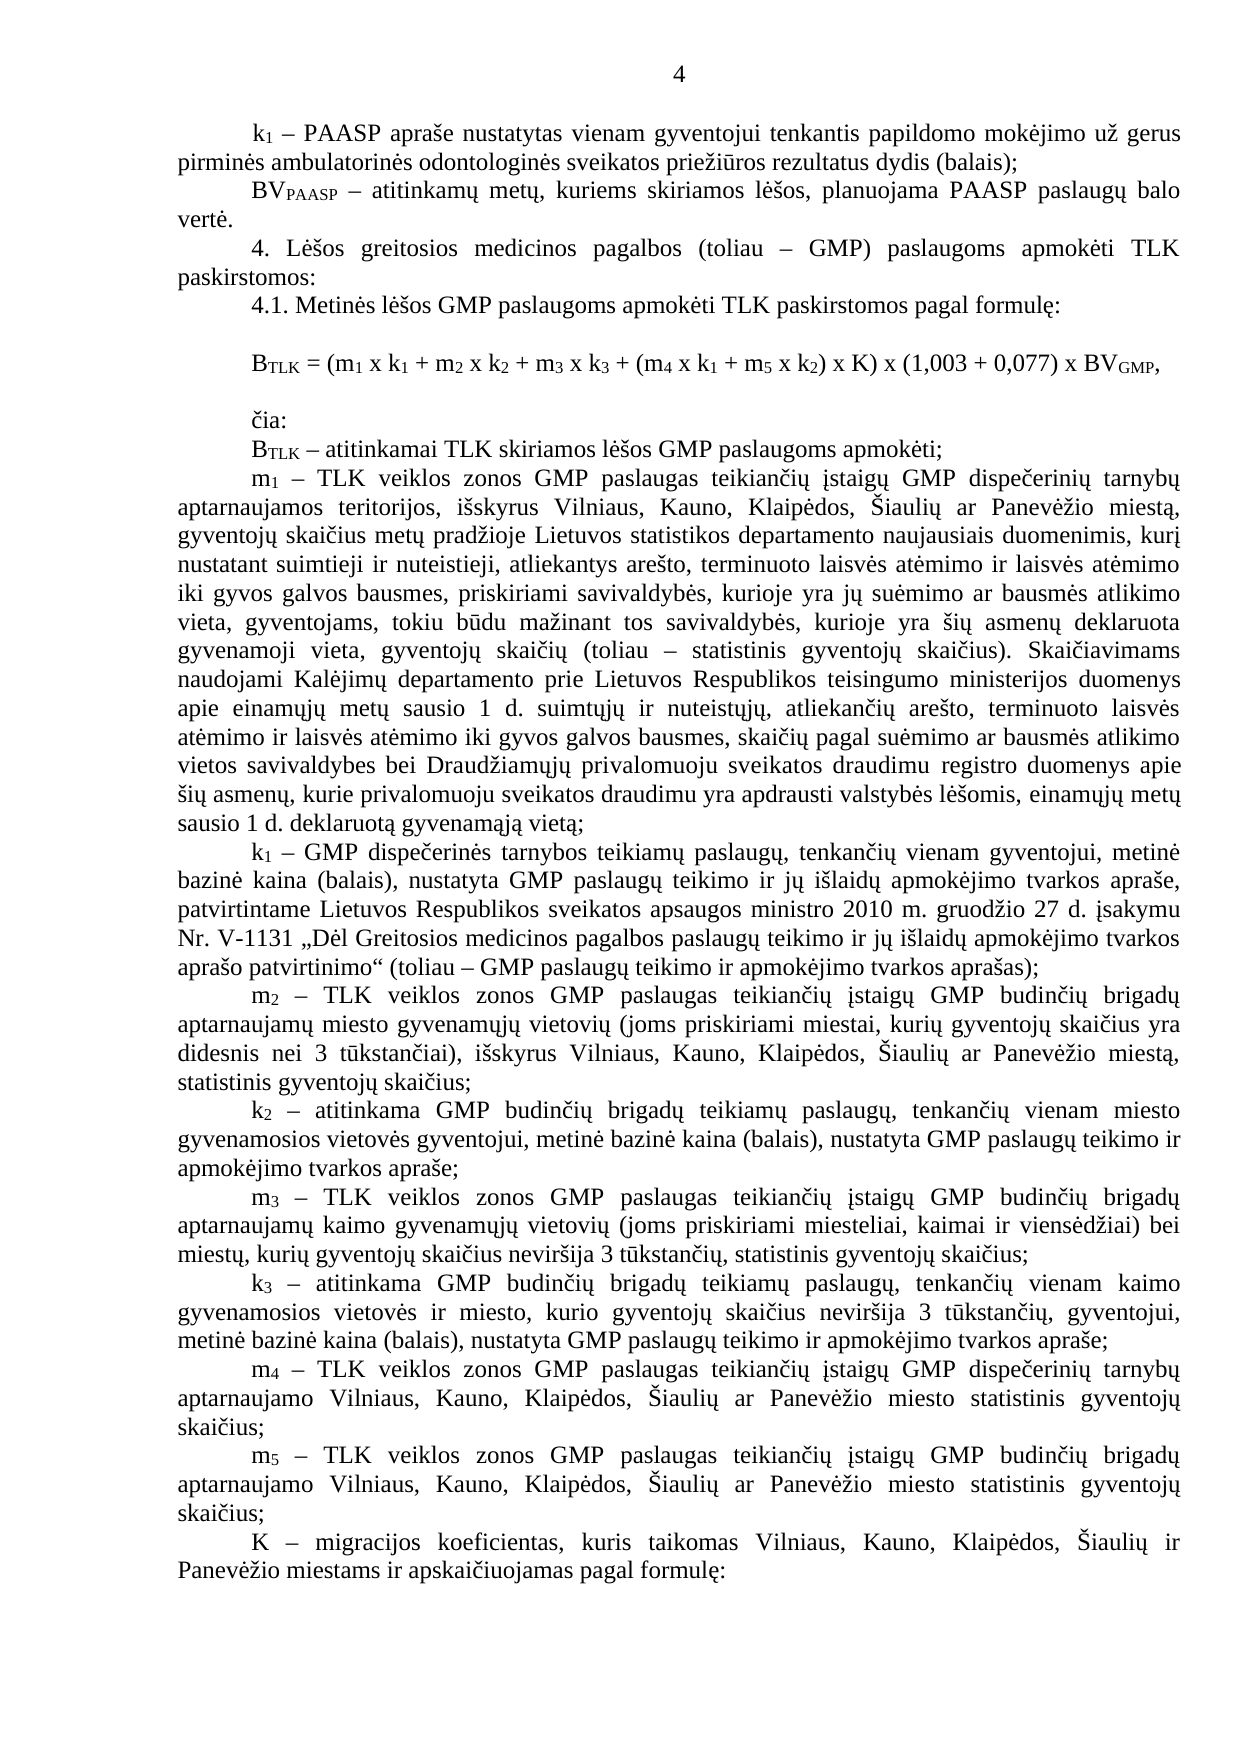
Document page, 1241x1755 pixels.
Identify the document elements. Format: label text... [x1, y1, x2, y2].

text BTLK – atitinkamai TLK skiriamos lėšos GMP paslaugoms apmokėti; [177, 434, 1181, 463]
text m4 – TLK veiklos zonos GMP paslaugas teikiančių įstaigų GMP dispečerinių tarnybų aptarnaujamo Vilniaus, Kauno, Klaipėdos, Šiaulių ar Panevėžio miesto statistinis gyventojų skaičius; [177, 1354, 1181, 1441]
text m5 – TLK veiklos zonos GMP paslaugas teikiančių įstaigų GMP budinčių brigadų aptarnaujamo Vilniaus, Kauno, Klaipėdos, Šiaulių ar Panevėžio miesto statistinis gyventojų skaičius; [177, 1441, 1181, 1527]
text m3 – TLK veiklos zonos GMP paslaugas teikiančių įstaigų GMP budinčių brigadų aptarnaujamų kaimo gyvenamųjų vietovių (joms priskiriami miesteliai, kaimai ir viensėdžiai) bei miestų, kurių gyventojų skaičius neviršija 3 tūkstančių, statistinis gyventojų skaičius; [177, 1182, 1181, 1268]
text čia: [177, 406, 1181, 434]
text k2 – atitinkama GMP budinčių brigadų teikiamų paslaugų, tenkančių vienam miesto gyvenamosios vietovės gyventojui, metinė bazinė kaina (balais), nustatyta GMP paslaugų teikimo ir apmokėjimo tvarkos apraše; [177, 1096, 1181, 1182]
text k1 – PAASP apraše nustatytas vienam gyventojui tenkantis papildomo mokėjimo už gerus pirminės ambulatorinės odontologinės sveikatos priežiūros rezultatus dydis (balais); [177, 118, 1181, 176]
text K – migracijos koeficientas, kuris taikomas Vilniaus, Kauno, Klaipėdos, Šiaulių ir Panevėžio miestams ir apskaičiuojamas pagal formulę: [177, 1527, 1181, 1584]
text k3 – atitinkama GMP budinčių brigadų teikiamų paslaugų, tenkančių vienam kaimo gyvenamosios vietovės ir miesto, kurio gyventojų skaičius neviršija 3 tūkstančių, gyventojui, metinė bazinė kaina (balais), nustatyta GMP paslaugų teikimo ir apmokėjimo tvarkos apraše; [177, 1268, 1181, 1354]
text k1 – GMP dispečerinės tarnybos teikiamų paslaugų, tenkančių vienam gyventojui, metinė bazinė kaina (balais), nustatyta GMP paslaugų teikimo ir jų išlaidų apmokėjimo tvarkos apraše, patvirtintame Lietuvos Respublikos sveikatos apsaugos ministro 2010 m. gruodžio 27 d. įsakymu Nr. V-1131 „Dėl Greitosios medicinos pagalbos paslaugų teikimo ir jų išlaidų apmokėjimo tvarkos aprašo patvirtinimo“ (toliau – GMP paslaugų teikimo ir apmokėjimo tvarkos aprašas); [177, 837, 1181, 981]
text BTLK = (m1 x k1 + m2 x k2 + m3 x k3 + (m4 x k1 + m5 x k2) x K) x (1,003 + 0,077) x BVGMP, [177, 348, 1181, 377]
text 4. Lėšos greitosios medicinos pagalbos (toliau – GMP) paslaugoms apmokėti TLK paskirstomos: [177, 233, 1181, 291]
text m1 – TLK veiklos zonos GMP paslaugas teikiančių įstaigų GMP dispečerinių tarnybų aptarnaujamos teritorijos, išskyrus Vilniaus, Kauno, Klaipėdos, Šiaulių ar Panevėžio miestą, gyventojų skaičius metų pradžioje Lietuvos statistikos departamento naujausiais duomenimis, kurį nustatant suimtieji ir nuteistieji, atliekantys arešto, terminuoto laisvės atėmimo ir laisvės atėmimo iki gyvos galvos bausmes, priskiriami savivaldybės, kurioje yra jų suėmimo ar bausmės atlikimo vieta, gyventojams, tokiu būdu mažinant tos savivaldybės, kurioje yra šių asmenų deklaruota gyvenamoji vieta, gyventojų skaičių (toliau – statistinis gyventojų skaičius). Skaičiavimams naudojami Kalėjimų departamento prie Lietuvos Respublikos teisingumo ministerijos duomenys apie einamųjų metų sausio 1 d. suimtųjų ir nuteistųjų, atliekančių arešto, terminuoto laisvės atėmimo ir laisvės atėmimo iki gyvos galvos bausmes, skaičių pagal suėmimo ar bausmės atlikimo vietos savivaldybes bei Draudžiamųjų privalomuoju sveikatos draudimu registro duomenys apie šių asmenų, kurie privalomuoju sveikatos draudimu yra apdrausti valstybės lėšomis, einamųjų metų sausio 1 d. deklaruotą gyvenamąją vietą; [177, 463, 1181, 837]
text m2 – TLK veiklos zonos GMP paslaugas teikiančių įstaigų GMP budinčių brigadų aptarnaujamų miesto gyvenamųjų vietovių (joms priskiriami miestai, kurių gyventojų skaičius yra didesnis nei 3 tūkstančiai), išskyrus Vilniaus, Kauno, Klaipėdos, Šiaulių ar Panevėžio miestą, statistinis gyventojų skaičius; [177, 981, 1181, 1096]
text 4.1. Metinės lėšos GMP paslaugoms apmokėti TLK paskirstomos pagal formulę: [177, 291, 1181, 319]
text BVPAASP – atitinkamų metų, kuriems skiriamos lėšos, planuojama PAASP paslaugų balo vertė. [177, 176, 1181, 233]
